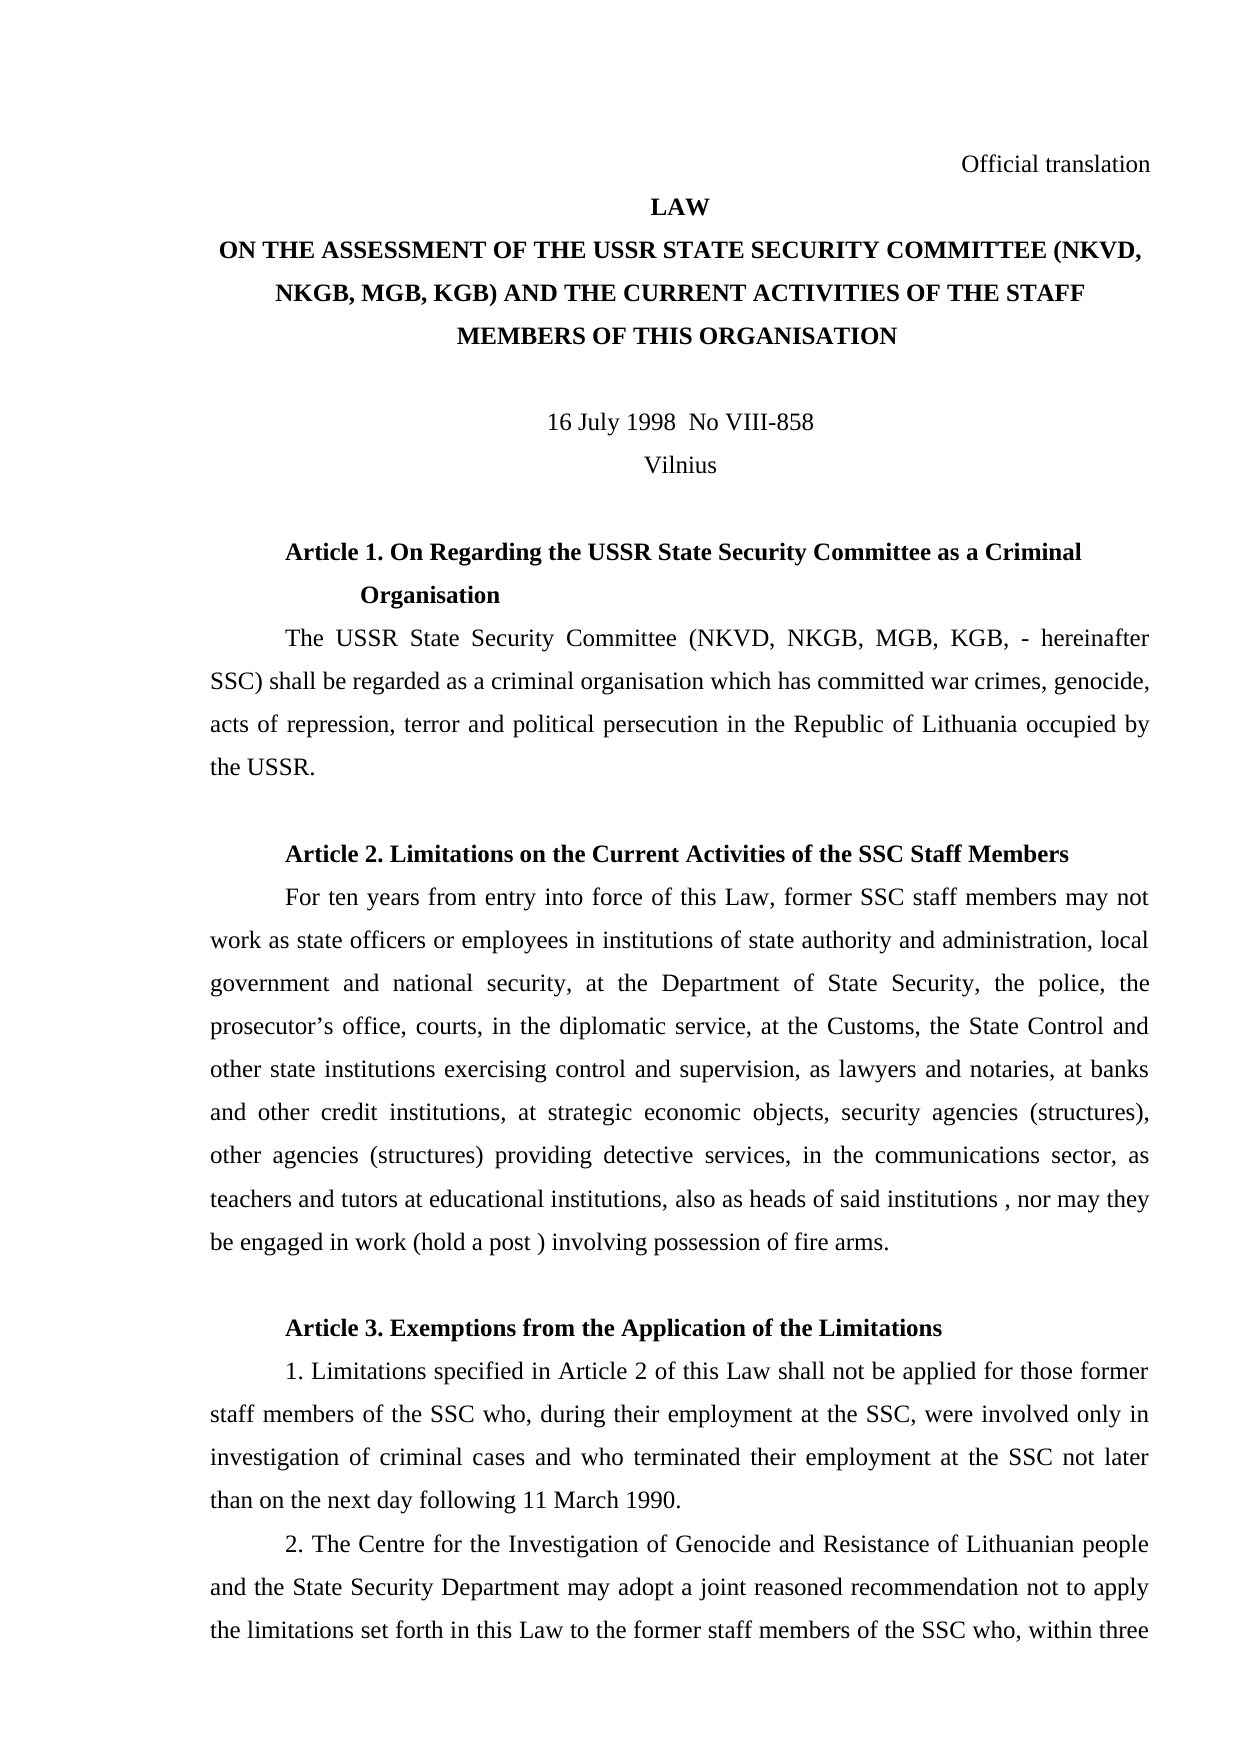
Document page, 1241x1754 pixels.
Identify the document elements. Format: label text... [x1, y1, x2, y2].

text 1. Limitations specified in Article 2 of this Law shall not be applied for those former staff members of the SSC who, during their employment at the SSC, were involved only in investigation of criminal cases and who terminated their employment at the SSC not later than on the next day following 11 March 1990. [210, 1356, 1151, 1514]
text For ten years from entry into force of this Law, former SSC staff members may not work as state officers or employees in institutions of state authority and administration, local government and national security, at the Department of State Security, the police, the prosecutor’s office, courts, in the diplomatic service, at the Customs, the State Control and other state institutions exercising control and supervision, as lawyers and notaries, at banks and other credit institutions, at strategic economic objects, security agencies (structures), other agencies (structures) providing detective services, in the communications sector, as teachers and tutors at educational institutions, also as heads of said institutions , nor may they be engaged in work (hold a post ) involving possession of fire arms. [210, 882, 1151, 1256]
text ON THE ASSESSMENT OF THE USSR STATE SECURITY COMMITTEE (NKVD, NKGB, MGB, KGB) AND THE CURRENT ACTIVITIES OF THE STAFF MEMBERS OF THIS ORGANISATION [210, 235, 1151, 350]
text Vilnius [210, 451, 1151, 479]
text LAW [210, 192, 1151, 221]
text 16 July 1998 No VIII-858 [210, 407, 1151, 436]
text Article 3. Exemptions from the Application of the Limitations [210, 1313, 1151, 1342]
text Article 2. Limitations on the Current Activities of the SSC Staff Members [210, 839, 1151, 867]
text Article 1. On Regarding the USSR State Security Committee as a Criminal Organisation [210, 537, 1151, 609]
text Official translation [210, 149, 1151, 177]
text 2. The Centre for the Investigation of Genocide and Resistance of Lithuanian people and the State Security Department may adopt a joint reasoned recommendation not to apply the limitations set forth in this Law to the former staff members of the SSC who, within three [210, 1529, 1151, 1644]
text The USSR State Security Committee (NKVD, NKGB, MGB, KGB, - hereinafter SSC) shall be regarded as a criminal organisation which has committed war crimes, genocide, acts of repression, terror and political persecution in the Republic of Lithuania occupied by the USSR. [210, 623, 1151, 781]
